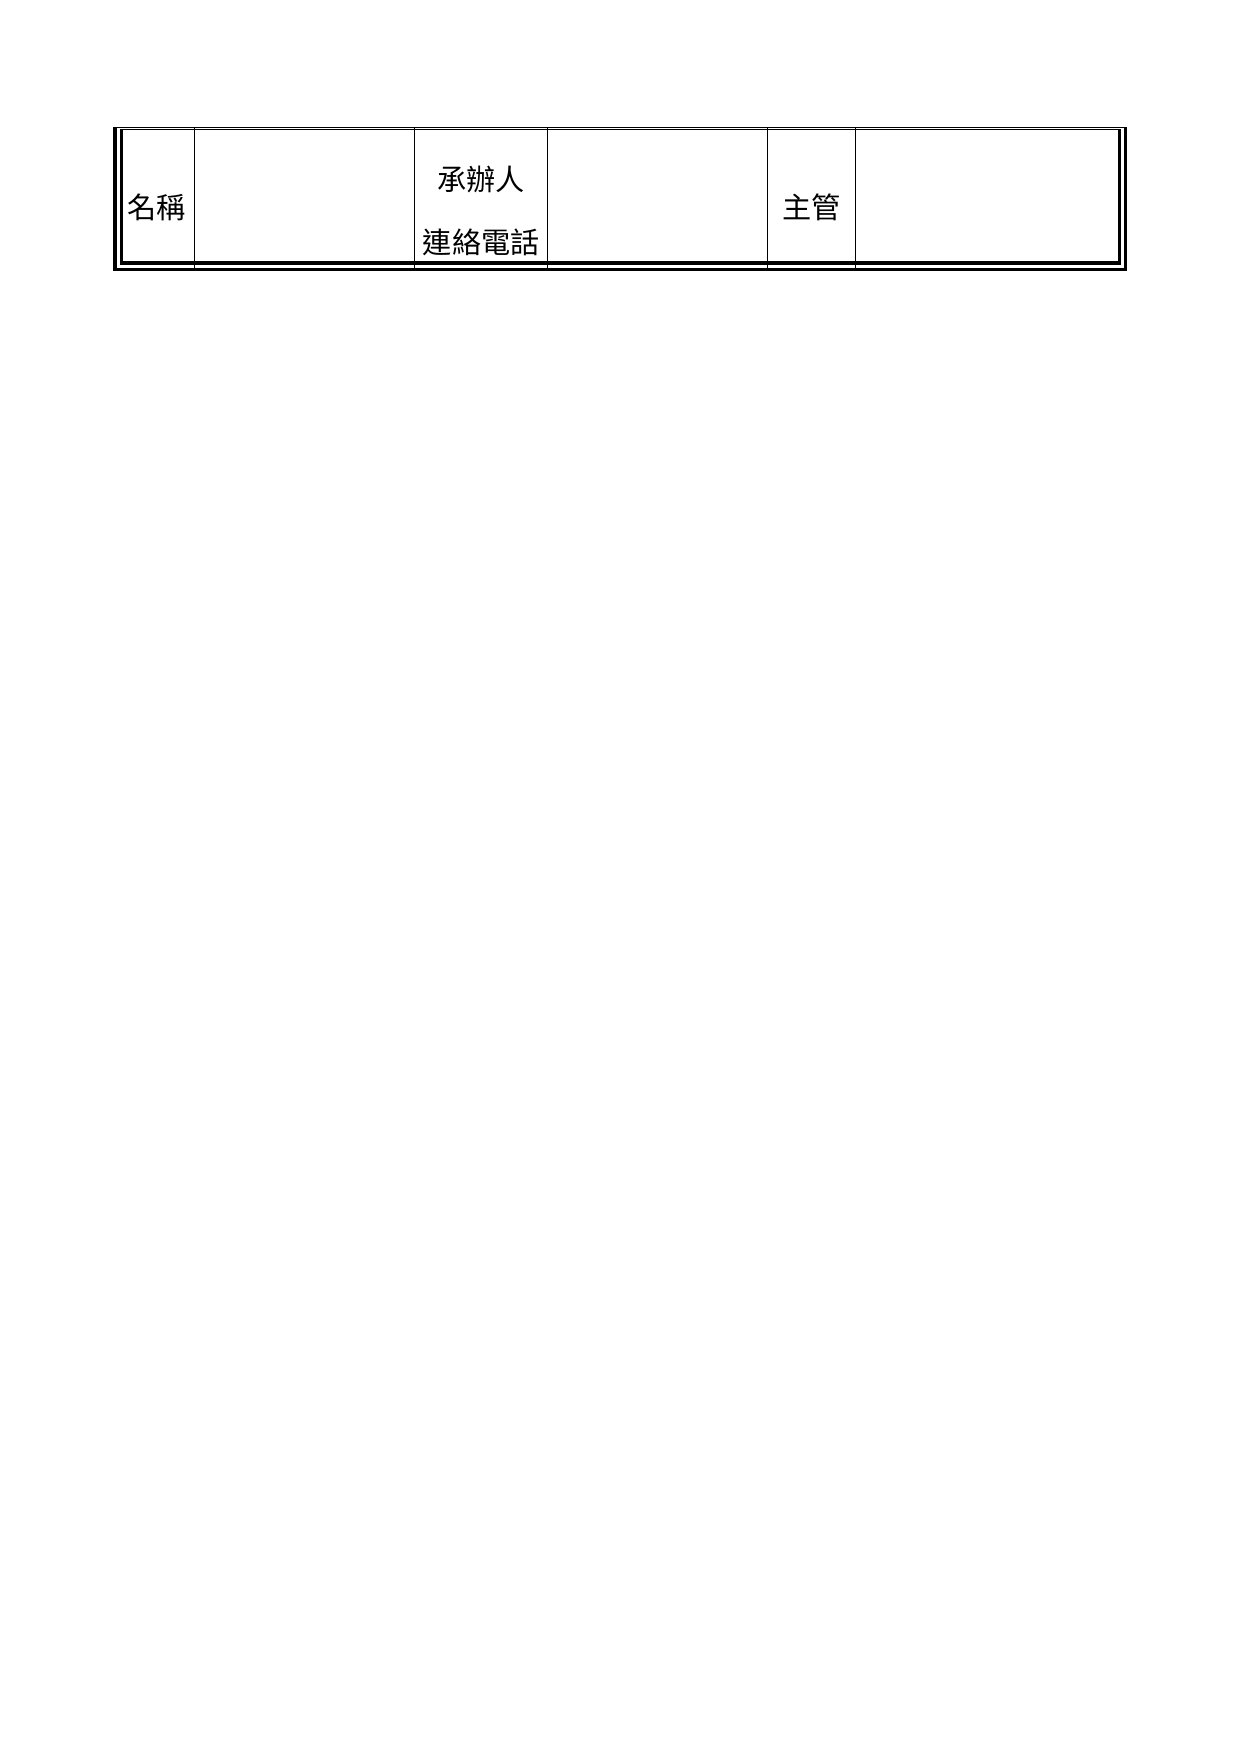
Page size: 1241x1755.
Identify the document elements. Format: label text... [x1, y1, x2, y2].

table_cell [856, 130, 1118, 261]
table_cell [195, 130, 414, 261]
table_cell 主管 [768, 130, 855, 261]
table_cell 承辦人 連絡電話 [415, 130, 547, 261]
table_cell 名稱 [123, 130, 194, 261]
table_cell [548, 130, 767, 261]
